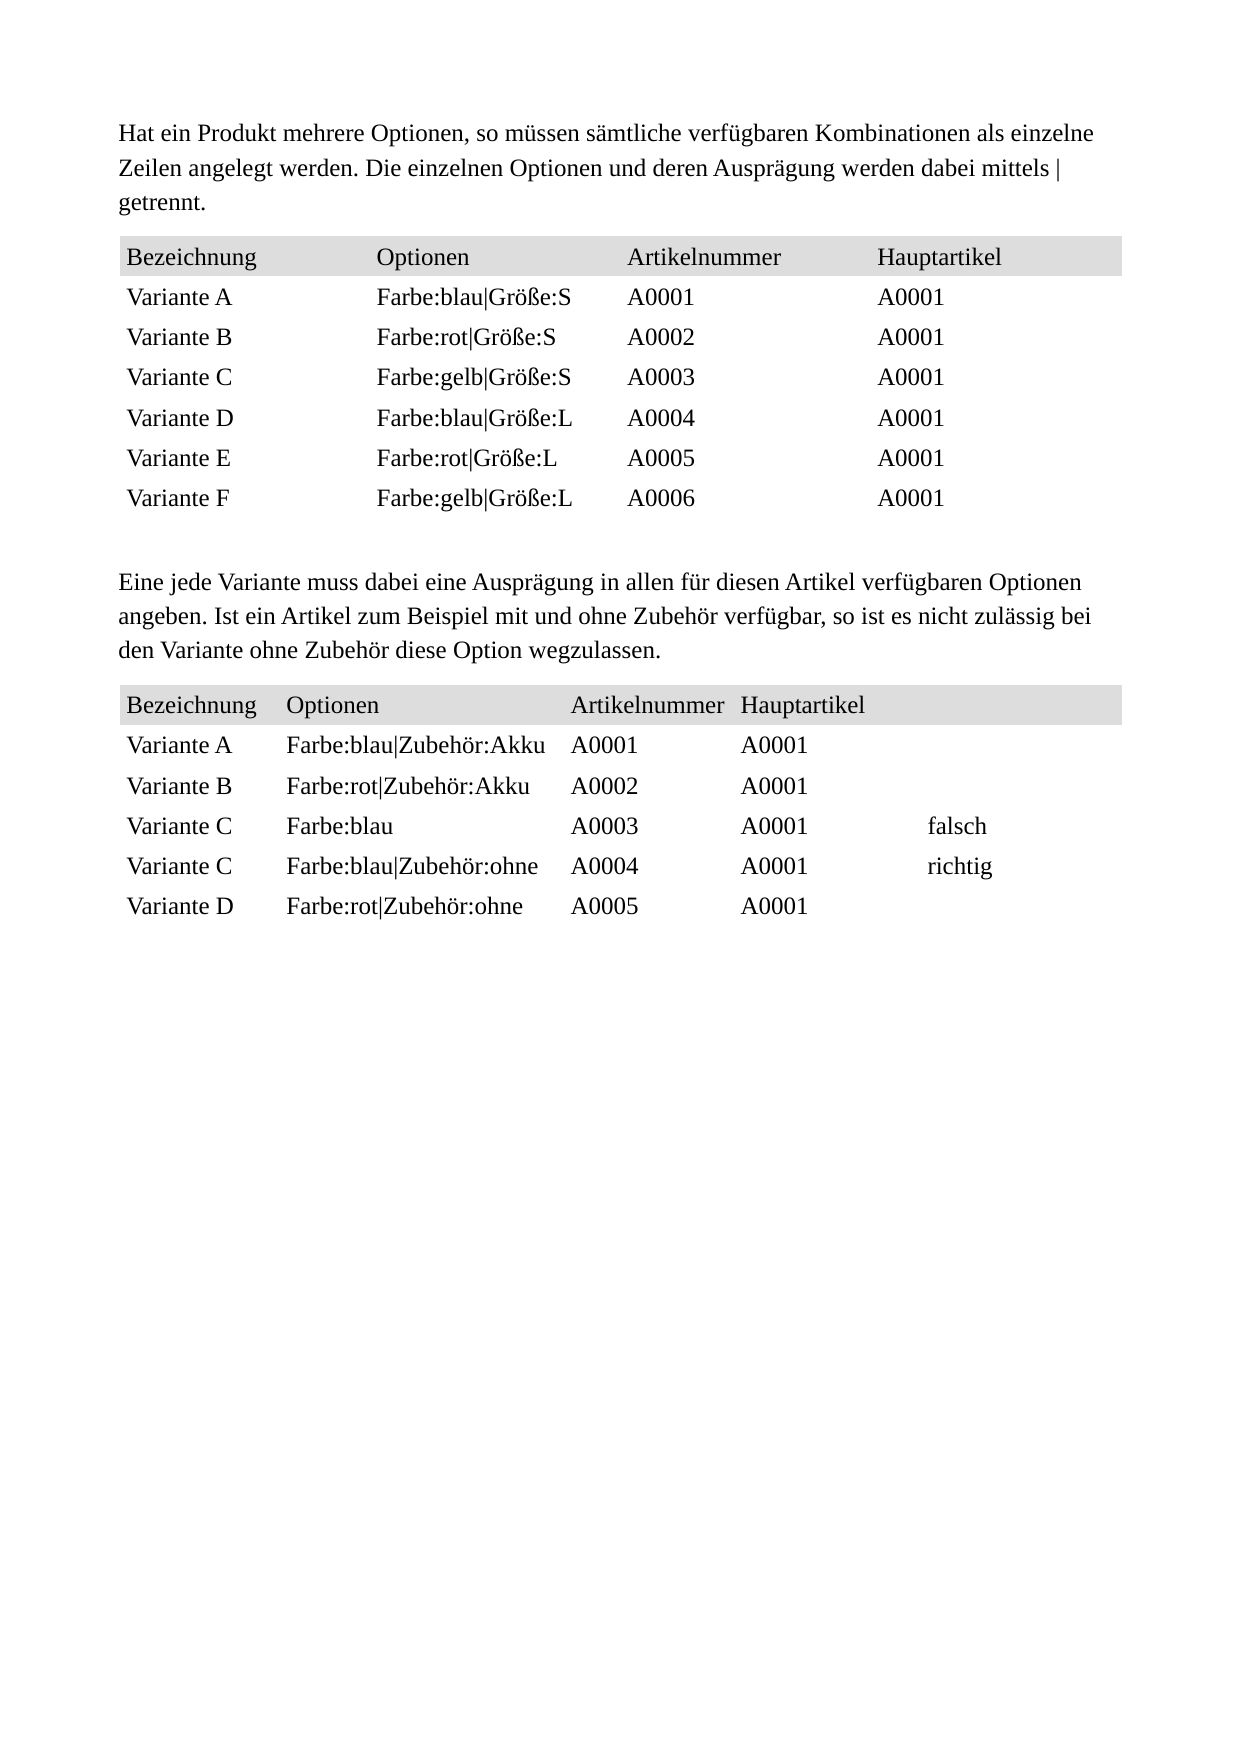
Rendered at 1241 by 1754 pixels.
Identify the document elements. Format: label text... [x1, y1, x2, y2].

table_cell Farbe:blau|Zubehör:Akku [281, 725, 565, 765]
table_cell Variante D [120, 397, 371, 437]
table_cell Variante C [120, 357, 371, 397]
table_cell Variante D [120, 886, 281, 926]
table_cell Farbe:blau|Zubehör:ohne [281, 846, 565, 886]
table_cell A0001 [871, 357, 1122, 397]
table_cell Farbe:blau|Größe:S [371, 276, 621, 317]
table_cell Variante E [120, 437, 371, 477]
table_cell Farbe:rot|Größe:L [371, 437, 621, 477]
table_cell Farbe:rot|Größe:S [371, 317, 621, 357]
table_header Optionen [281, 685, 565, 725]
table_header Hauptartikel [735, 685, 921, 725]
table_cell A0004 [621, 397, 871, 437]
table_cell richtig [921, 846, 1122, 886]
table_header Hauptartikel [871, 236, 1122, 276]
table_cell A0004 [565, 846, 735, 886]
table_cell A0001 [871, 478, 1122, 518]
table_cell A0001 [621, 276, 871, 317]
table_cell A0002 [565, 765, 735, 805]
table_header Artikelnummer [621, 236, 871, 276]
table_cell Variante A [120, 725, 281, 765]
table_header Optionen [371, 236, 621, 276]
table_header [921, 685, 1122, 725]
table_cell A0001 [735, 765, 921, 805]
table_cell A0001 [871, 437, 1122, 477]
table_header Bezeichnung [120, 685, 281, 725]
table_cell Variante F [120, 478, 371, 518]
table_cell Farbe:blau|Größe:L [371, 397, 621, 437]
table_cell A0001 [565, 725, 735, 765]
table_cell Farbe:rot|Zubehör:Akku [281, 765, 565, 805]
table_cell [921, 886, 1122, 926]
table_cell [921, 725, 1122, 765]
table_cell A0001 [871, 317, 1122, 357]
table_cell A0001 [871, 397, 1122, 437]
table_cell Variante A [120, 276, 371, 317]
table_cell A0001 [735, 725, 921, 765]
table_cell falsch [921, 805, 1122, 846]
text Eine jede Variante muss dabei eine Ausprägung in allen für diesen Artikel verfügbaren Optionen angeben. Ist ein Artikel zum Beispiel mit und ohne Zubehör verfügbar, so ist es nicht zulässig bei den Variante ohne Zubehör diese Option wegzulassen. [118, 567, 1122, 664]
table_cell A0001 [735, 886, 921, 926]
table_cell A0002 [621, 317, 871, 357]
table_cell Farbe:gelb|Größe:S [371, 357, 621, 397]
table_cell [921, 765, 1122, 805]
text Hat ein Produkt mehrere Optionen, so müssen sämtliche verfügbaren Kombinationen als einzelne Zeilen angelegt werden. Die einzelnen Optionen und deren Ausprägung werden dabei mittels | getrennt. [118, 118, 1122, 216]
table_cell A0003 [565, 805, 735, 846]
table_cell Variante B [120, 765, 281, 805]
table_cell Farbe:rot|Zubehör:ohne [281, 886, 565, 926]
table_cell A0005 [621, 437, 871, 477]
table_cell Farbe:blau [281, 805, 565, 846]
table_header Artikelnummer [565, 685, 735, 725]
table_cell Farbe:gelb|Größe:L [371, 478, 621, 518]
table_cell A0003 [621, 357, 871, 397]
table_cell A0001 [871, 276, 1122, 317]
table_cell A0001 [735, 805, 921, 846]
table_cell A0005 [565, 886, 735, 926]
table_header Bezeichnung [120, 236, 371, 276]
table_cell Variante C [120, 846, 281, 886]
table_cell A0001 [735, 846, 921, 886]
table_cell Variante C [120, 805, 281, 846]
table_cell Variante B [120, 317, 371, 357]
table_cell A0006 [621, 478, 871, 518]
